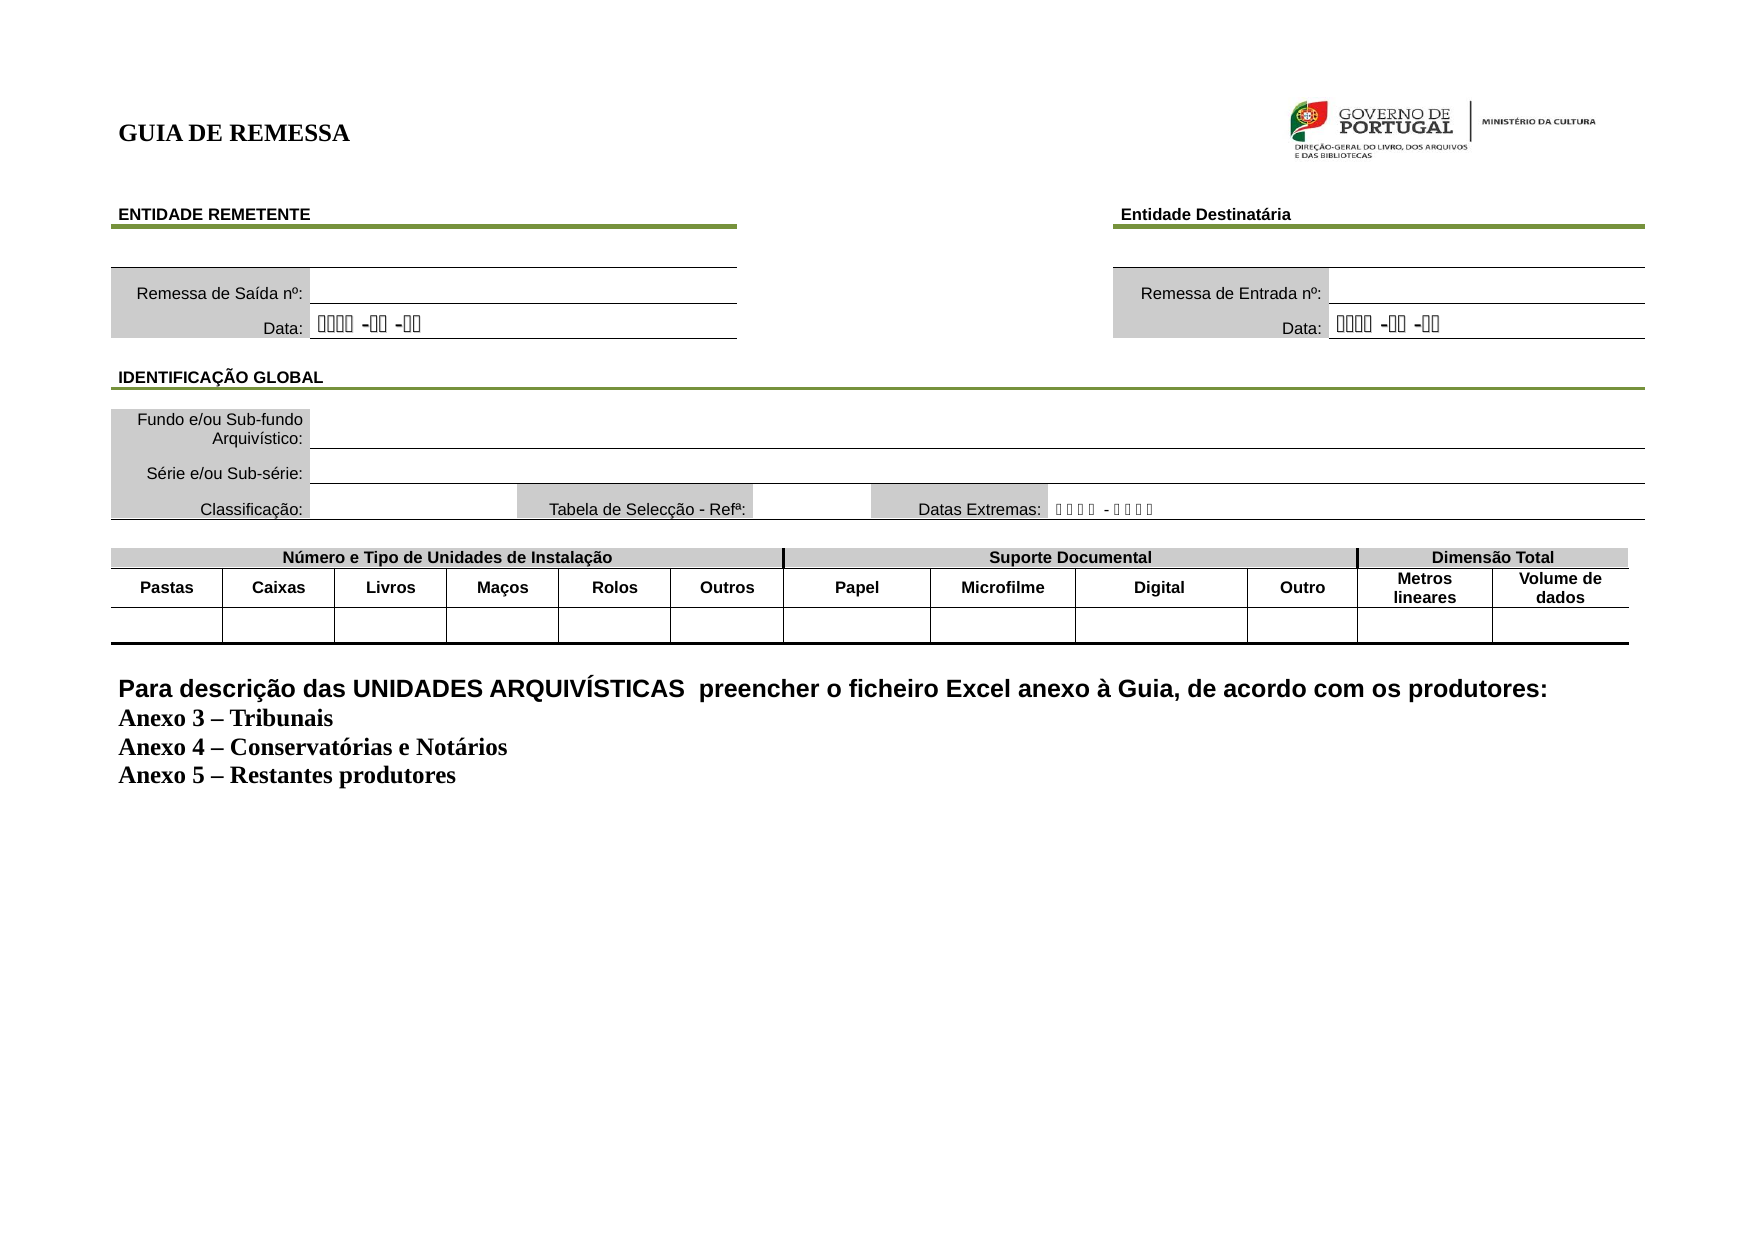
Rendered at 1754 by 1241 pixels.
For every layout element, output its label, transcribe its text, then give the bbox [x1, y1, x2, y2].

table_cell [111, 390, 1645, 409]
table_cell Rolos [559, 569, 670, 607]
table_cell Caixas [223, 569, 334, 607]
table_cell  - - [1329, 304, 1645, 338]
table_cell [1076, 608, 1247, 642]
table_cell Maços [447, 569, 558, 607]
table_cell     -     [1049, 484, 1347, 518]
table_cell Microfilme [931, 569, 1075, 607]
table_cell [1493, 608, 1628, 642]
table_cell [310, 449, 1645, 483]
table_header Número e Tipo de Unidades de Instalação [111, 548, 782, 567]
table_cell Outros [671, 569, 783, 607]
table_cell [111, 229, 737, 267]
table_cell [1347, 484, 1645, 518]
text Anexo 5 – Restantes produtores [118, 760, 1636, 789]
table_cell Data: [1113, 303, 1329, 338]
table_cell [931, 608, 1075, 642]
table_cell Série e/ou Sub-série: [111, 448, 310, 483]
table_cell [223, 608, 334, 642]
table_cell Remessa de Saída nº: [111, 268, 310, 303]
table_cell Outro [1248, 569, 1357, 607]
table_cell [1358, 608, 1492, 642]
table_cell [753, 484, 871, 518]
table_cell [1113, 229, 1645, 267]
table_cell Livros [335, 569, 446, 607]
table_header IDENTIFICAÇÃO GLOBAL [111, 368, 1645, 387]
table_cell Remessa de Entrada nº: [1113, 268, 1329, 303]
table_header Suporte Documental [785, 548, 1356, 567]
text Anexo 4 – Conservatórias e Notários [118, 732, 1636, 760]
subtitle Para descrição das UNIDADES ARQUIVÍSTICAS preencher o ficheiro Excel anexo à Guia, de acordo com os produtores: [118, 674, 1636, 703]
table_cell Pastas [111, 569, 222, 607]
table_cell [335, 608, 446, 642]
table_header Dimensão Total [1359, 548, 1628, 567]
table_header ENTIDADE REMETENTE [111, 205, 1113, 224]
table_cell [310, 484, 517, 518]
table_cell Volume de dados [1493, 569, 1628, 607]
table_cell  - - [310, 304, 737, 338]
table_header Entidade Destinatária [1113, 205, 1645, 224]
table_cell [310, 409, 1645, 448]
picture [1276, 97, 1609, 162]
table_cell Datas Extremas: [871, 484, 1048, 518]
table_cell Papel [784, 569, 930, 607]
table_cell Fundo e/ou Sub-fundo Arquivístico: [111, 409, 310, 448]
table_cell [111, 608, 222, 642]
table_cell [784, 608, 930, 642]
table_cell [1329, 268, 1645, 303]
table_cell [447, 608, 558, 642]
table_cell Classificação: [111, 483, 310, 518]
table_cell [1248, 608, 1357, 642]
table_cell [671, 608, 783, 642]
table_cell Tabela de Selecção  Refª: [517, 484, 753, 518]
table_cell Digital [1076, 569, 1247, 607]
table_cell [310, 268, 737, 303]
table_cell [559, 608, 670, 642]
table_cell [737, 224, 1113, 338]
text Anexo 3 – Tribunais [118, 703, 1636, 732]
table_cell Data: [111, 303, 310, 338]
table_cell Metros lineares [1358, 569, 1492, 607]
